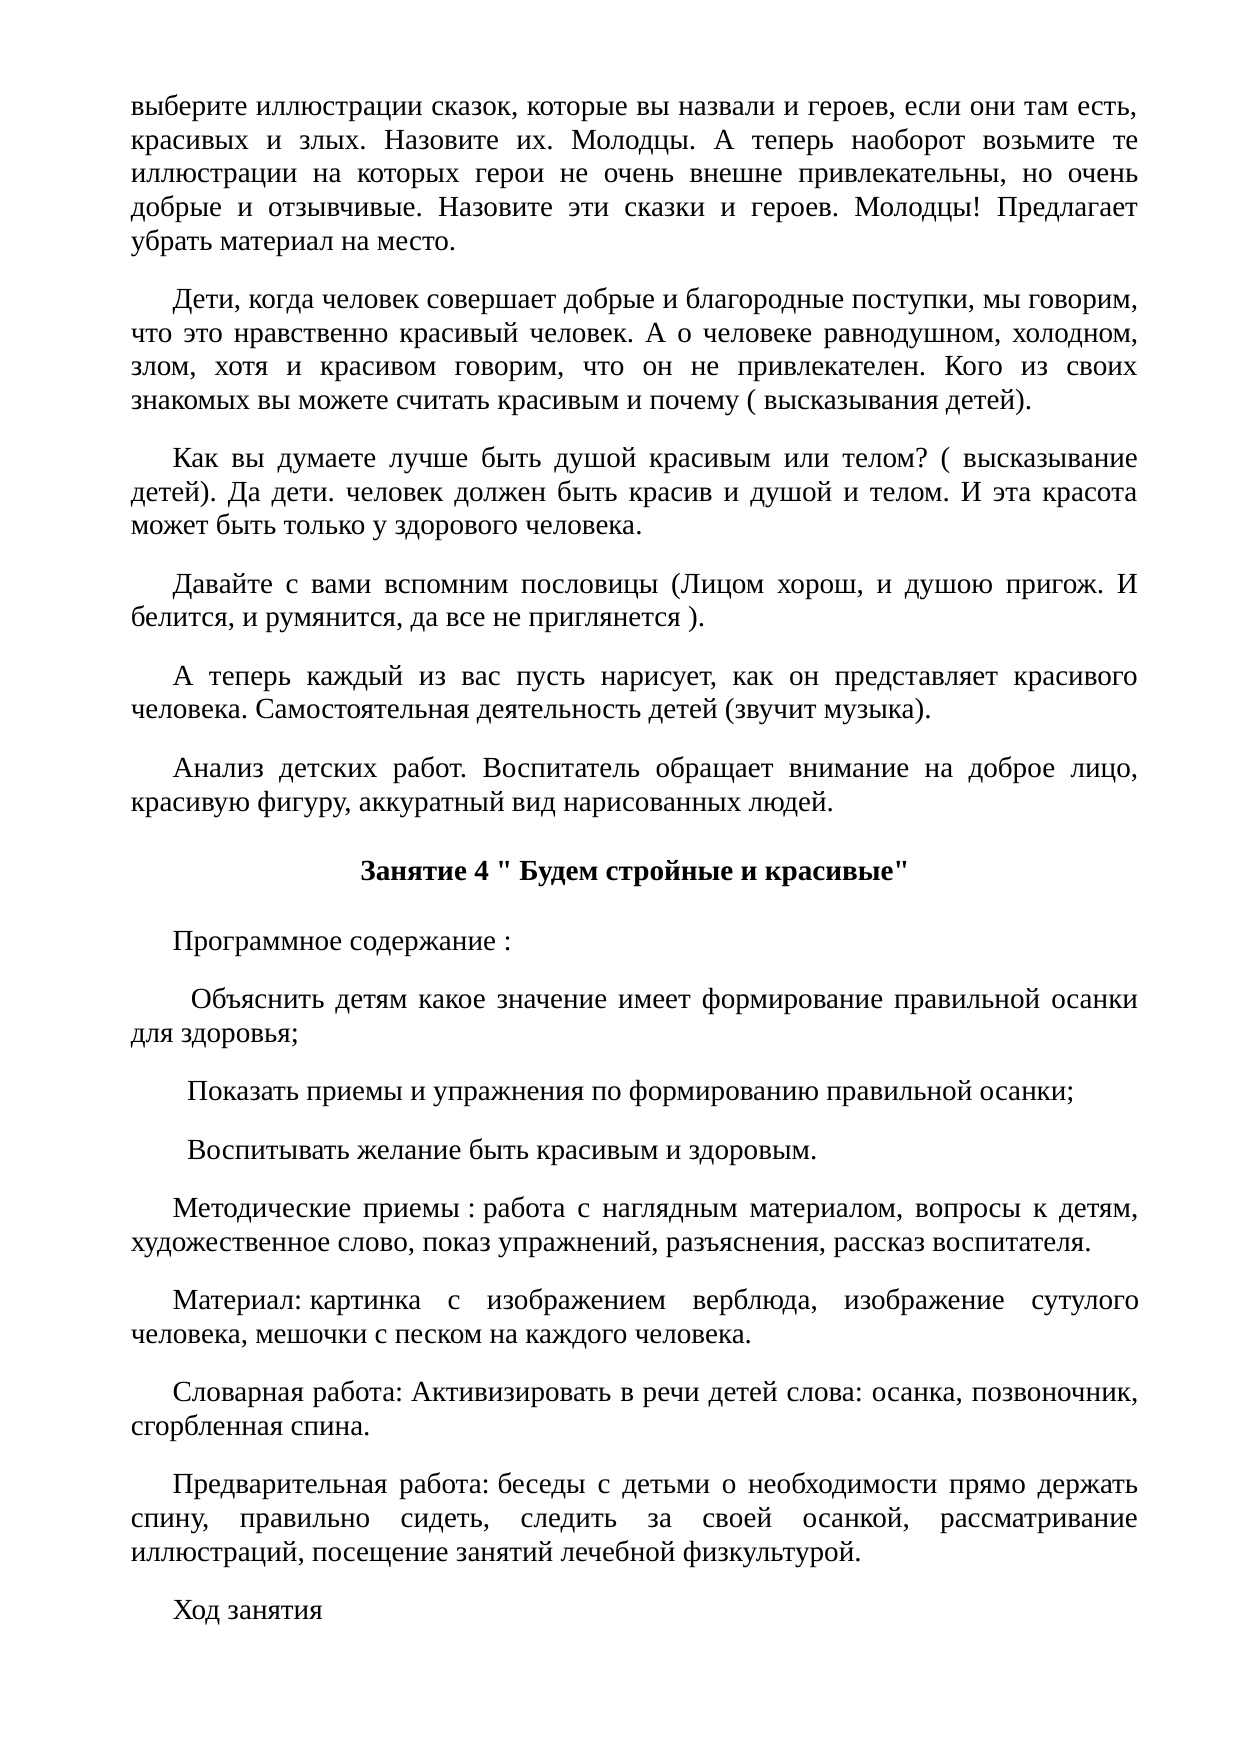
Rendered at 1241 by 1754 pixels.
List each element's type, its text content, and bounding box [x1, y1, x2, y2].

subtitle Занятие 4 " Будем стройные и красивые" [142, 853, 1128, 887]
text Показать приемы и упражнения по формированию правильной осанки; [131, 1073, 1139, 1107]
text выберите иллюстрации сказок, которые вы назвали и героев, если они там есть, красивых и злых. Назовите их. Молодцы. А теперь наоборот возьмите те иллюстрации на которых герои не очень внешне привлекательны, но очень добрые и отзывчивые. Назовите эти сказки и героев. Молодцы! Предлагает убрать материал на место. [131, 88, 1139, 256]
text Как вы думаете лучше быть душой красивым или телом? ( высказывание детей). Да дети. человек должен быть красив и душой и телом. И эта красота может быть только у здорового человека. [131, 440, 1139, 541]
text Ход занятия [131, 1592, 1139, 1626]
text Методические приемы : работа с наглядным материалом, вопросы к детям, художественное слово, показ упражнений, разъяснения, рассказ воспитателя. [131, 1190, 1139, 1257]
text Объяснить детям какое значение имеет формирование правильной осанки для здоровья; [131, 981, 1139, 1048]
text А теперь каждый из вас пусть нарисует, как он представляет красивого человека. Самостоятельная деятельность детей (звучит музыка). [131, 658, 1139, 725]
text Давайте с вами вспомним пословицы (Лицом хорош, и душою пригож. И белится, и румянится, да все не приглянется ). [131, 566, 1139, 633]
text Материал: картинка с изображением верблюда, изображение сутулого человека, мешочки с песком на каждого человека. [131, 1282, 1139, 1349]
text Программное содержание : [131, 923, 1139, 956]
text Предварительная работа: беседы с детьми о необходимости прямо держать спину, правильно сидеть, следить за своей осанкой, рассматривание иллюстраций, посещение занятий лечебной физкультурой. [131, 1467, 1139, 1567]
text Воспитывать желание быть красивым и здоровым. [131, 1132, 1139, 1165]
text Дети, когда человек совершает добрые и благородные поступки, мы говорим, что это нравственно красивый человек. А о человеке равнодушном, холодном, злом, хотя и красивом говорим, что он не привлекателен. Кого из своих знакомых вы можете считать красивым и почему ( высказывания детей). [131, 281, 1139, 415]
text Словарная работа: Активизировать в речи детей слова: осанка, позвоночник, сгорбленная спина. [131, 1374, 1139, 1442]
text Анализ детских работ. Воспитатель обращает внимание на доброе лицо, красивую фигуру, аккуратный вид нарисованных людей. [131, 750, 1139, 817]
